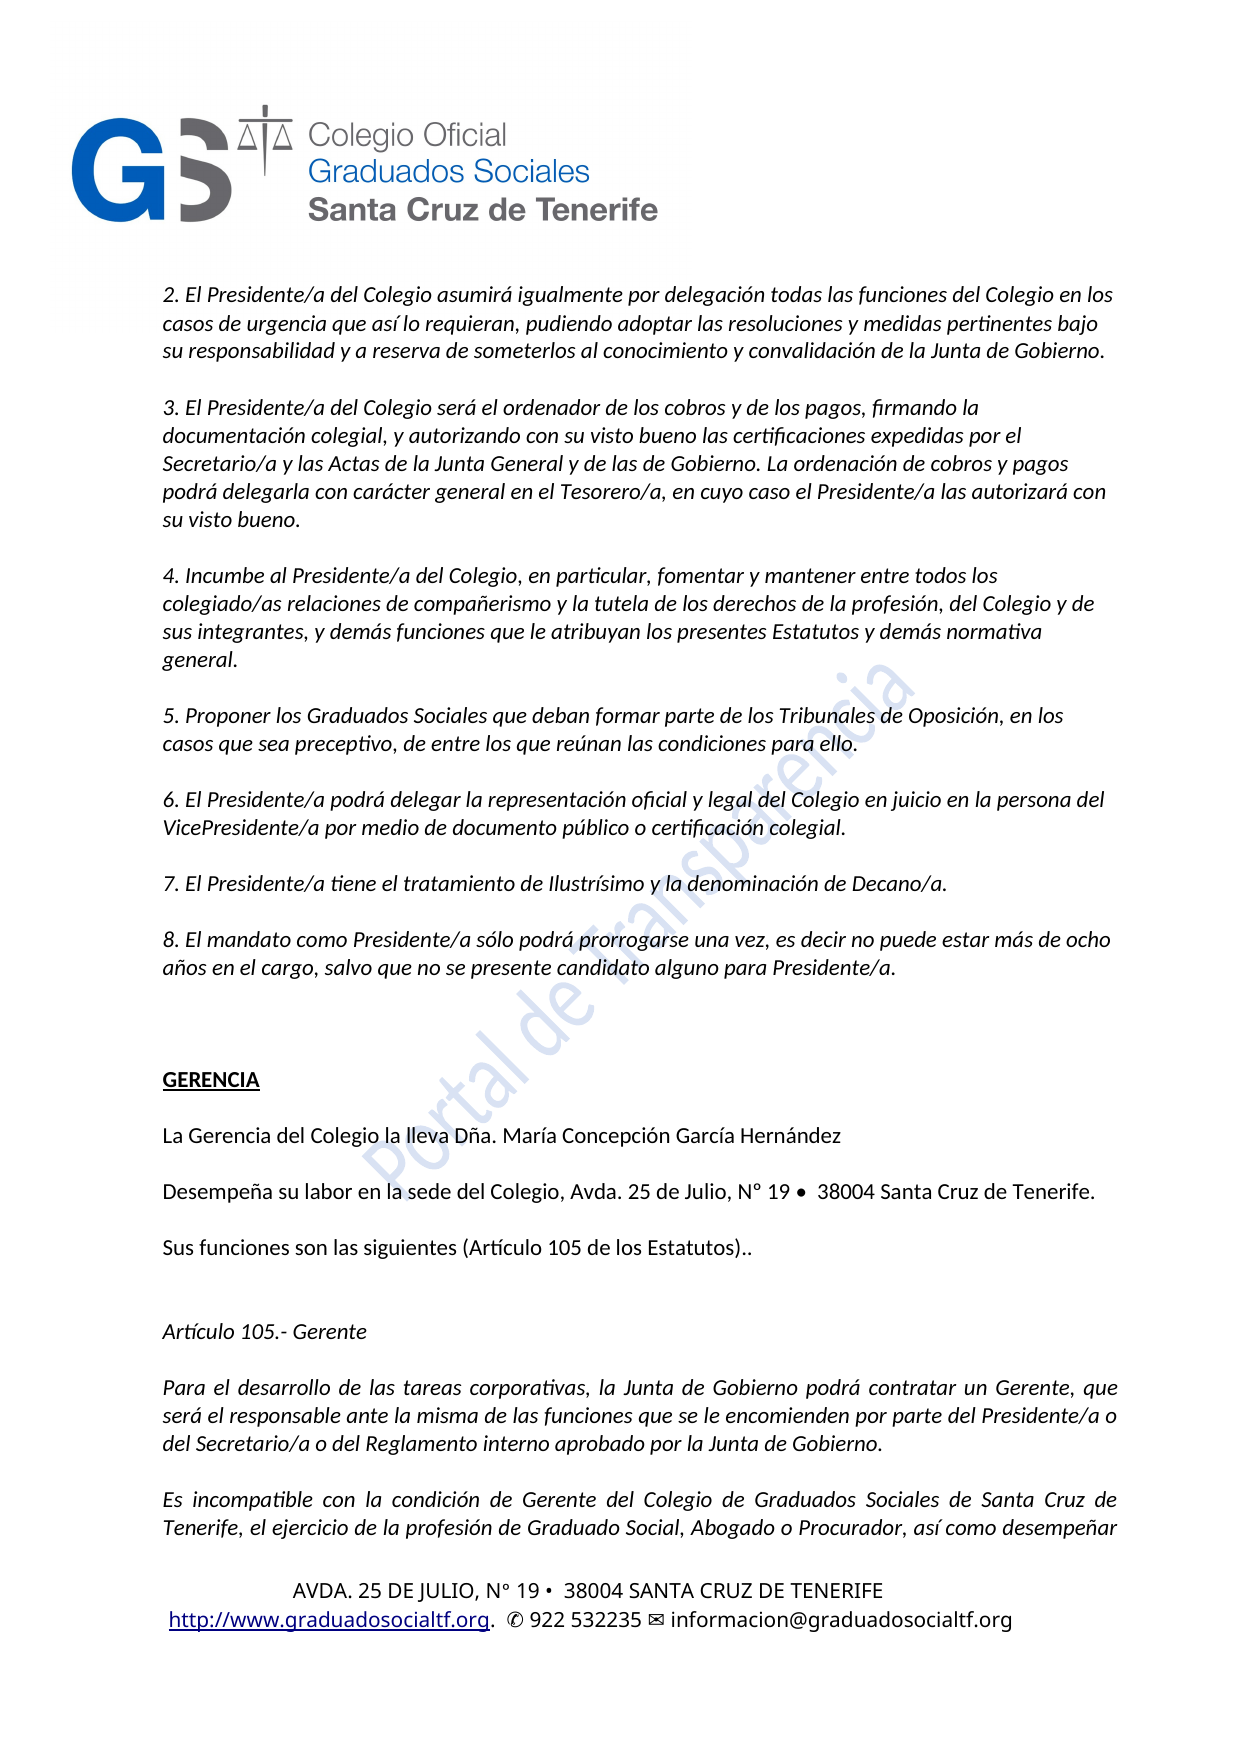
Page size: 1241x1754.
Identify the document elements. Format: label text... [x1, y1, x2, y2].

text Sus funciones son las siguientes (Artículo 105 de los Estatutos).. [162, 1233, 1122, 1261]
text GERENCIA [162, 1065, 493, 1093]
text Desempeña su labor en la sede del Colegio, Avda. 25 de Julio, Nº 19 • 38004 Santa Cruz de Tenerife. [162, 1177, 1122, 1205]
text 4. Incumbe al Presidente/a del Colegio, en particular, fomentar y mantener entre todos los colegiado/as relaciones de compañerismo y la tutela de los derechos de la profesión, del Colegio y de sus integrantes, y demás funciones que le atribuyan los presentes Estatutos y demás normativa general. [162, 561, 1122, 673]
text La Gerencia del Colegio la lleva Dña. María Concepción García Hernández [162, 1121, 1122, 1149]
text 2. El Presidente/a del Colegio asumirá igualmente por delegación todas las funciones del Colegio en los casos de urgencia que así lo requieran, pudiendo adoptar las resoluciones y medidas pertinentes bajo su responsabilidad y a reserva de someterlos al conocimiento y convalidación de la Junta de Gobierno. [162, 281, 1122, 365]
text 7. El Presidente/a tiene el tratamiento de Ilustrísimo y la denominación de Decano/a. [693, 869, 1122, 897]
text 7. El Presidente/a tiene el tratamiento de Ilustrísimo y la denominación de Decano/a. [162, 869, 696, 897]
text 6. El Presidente/a podrá delegar la representación oficial y legal del Colegio en juicio en la persona del VicePresidente/a por medio de documento público o certificación colegial. [162, 785, 761, 841]
text 5. Proponer los Graduados Sociales que deban formar parte de los Tribunales de Oposición, en los casos que sea preceptivo, de entre los que reúnan las condiciones para ello. [162, 701, 1122, 757]
text [492, 1065, 1122, 1093]
text Para el desarrollo de las tareas corporativas, la Junta de Gobierno podrá contratar un Gerente, que será el responsable ante la misma de las funciones que se le encomienden por parte del Presidente/a o del Secretario/a o del Reglamento interno aprobado por la Junta de Gobierno. [162, 1373, 1122, 1457]
text Es incompatible con la condición de Gerente del Colegio de Graduados Sociales de Santa Cruz de Tenerife, el ejercicio de la profesión de Graduado Social, Abogado o Procurador, así como desempeñar [162, 1486, 1122, 1542]
text 6. El Presidente/a podrá delegar la representación oficial y legal del Colegio en juicio en la persona del VicePresidente/a por medio de documento público o certificación colegial. [761, 785, 1122, 841]
text 8. El mandato como Presidente/a sólo podrá prorrogarse una vez, es decir no puede estar más de ocho años en el cargo, salvo que no se presente candidato alguno para Presidente/a. [593, 925, 1122, 981]
text 3. El Presidente/a del Colegio será el ordenador de los cobros y de los pagos, firmando la documentación colegial, y autorizando con su visto bueno las certificaciones expedidas por el Secretario/a y las Actas de la Junta General y de las de Gobierno. La ordenación de cobros y pagos podrá delegarla con carácter general en el Tesorero/a, en cuyo caso el Presidente/a las autorizará con su visto bueno. [162, 393, 1122, 533]
text 8. El mandato como Presidente/a sólo podrá prorrogarse una vez, es decir no puede estar más de ocho años en el cargo, salvo que no se presente candidato alguno para Presidente/a. [162, 925, 619, 981]
text Artículo 105.- Gerente [162, 1317, 1122, 1345]
